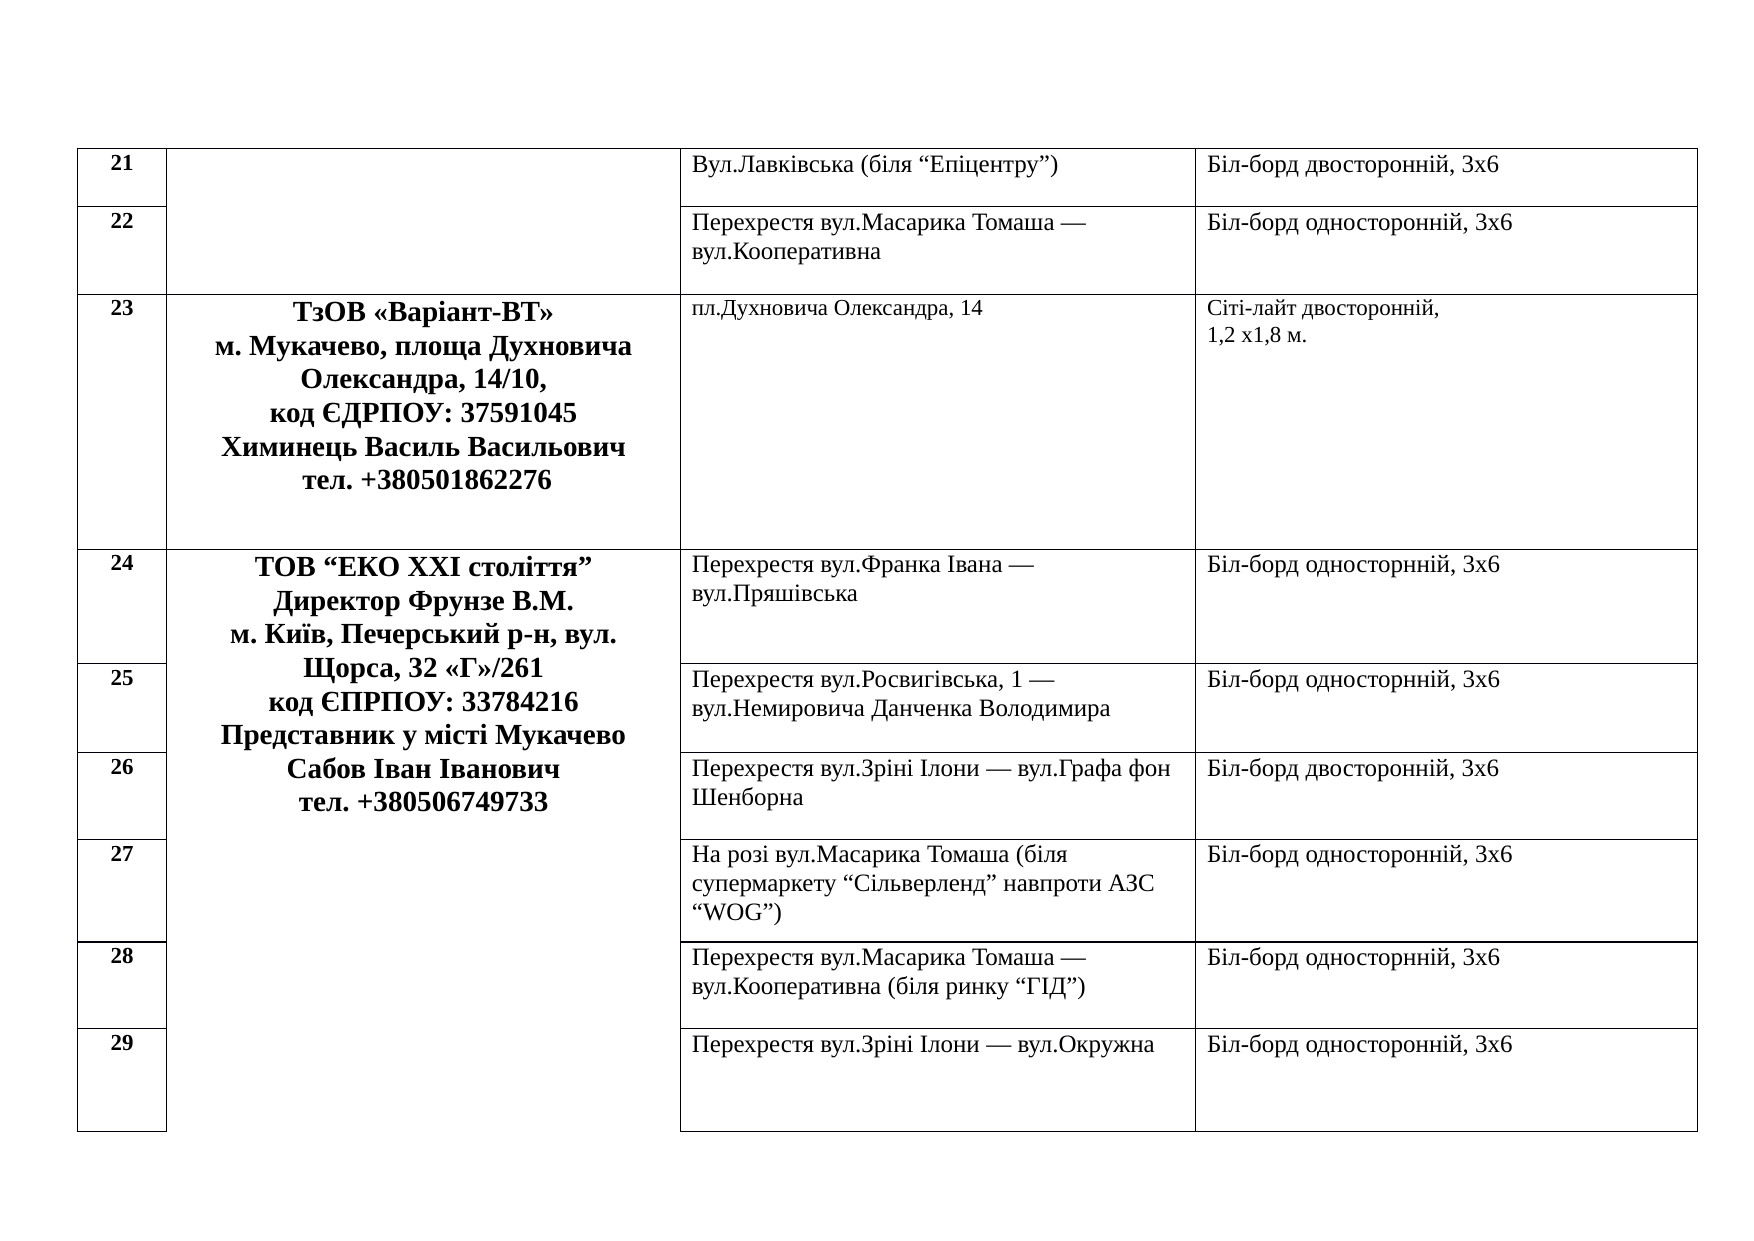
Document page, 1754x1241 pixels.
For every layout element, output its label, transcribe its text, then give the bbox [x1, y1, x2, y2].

table_cell Перехрестя вул.Росвигівська, 1 — вул.Немировича Данченка Володимира [681, 664, 1195, 752]
table_cell 28 [78, 943, 166, 1028]
table_cell Перехрестя вул.Масарика Томаша — вул.Кооперативна [681, 207, 1195, 293]
table_cell 24 [78, 550, 166, 663]
table_cell Біл-борд односторонній, 3х6 [1196, 840, 1697, 941]
table_cell 22 [78, 207, 166, 293]
table_cell Сіті-лайт двосторонній, 1,2 х1,8 м. [1196, 295, 1697, 548]
table_cell На розі вул.Масарика Томаша (біля супермаркету “Сільверленд” навпроти АЗС “WOG”) [681, 840, 1195, 941]
table_cell 26 [78, 753, 166, 838]
table_cell Біл-борд односторнній, 3х6 [1196, 550, 1697, 663]
table_cell пл.Духновича Олександра, 14 [681, 295, 1195, 548]
table_cell 23 [78, 295, 166, 548]
table_cell ТОВ “ЕКО XXI століття” Директор Фрунзе В.М. м. Київ, Печерський р-н, вул. Щорса, 32 «Г»/261 код ЄПРПОУ: 33784216 Представник у місті Мукачево Сабов Іван Іванович тел. +380506749733 [167, 550, 680, 1131]
table_cell Біл-борд односторнній, 3х6 [1196, 664, 1697, 752]
table_cell 25 [78, 664, 166, 752]
table_cell Перехрестя вул.Зріні Ілони — вул.Окружна [681, 1029, 1195, 1131]
table_cell 21 [78, 149, 166, 206]
table_cell Біл-борд односторонній, 3х6 [1196, 207, 1697, 293]
table_cell Вул.Лавківська (біля “Епіцентру”) [681, 149, 1195, 206]
table_cell Перехрестя вул.Масарика Томаша — вул.Кооперативна (біля ринку “ГІД”) [681, 943, 1195, 1028]
table_cell Перехрестя вул.Франка Івана — вул.Пряшівська [681, 550, 1195, 663]
table_cell Біл-борд двосторонній, 3х6 [1196, 149, 1697, 206]
table_cell Біл-борд двосторонній, 3х6 [1196, 753, 1697, 838]
table_cell 27 [78, 840, 166, 941]
table_cell Перехрестя вул.Зріні Ілони — вул.Графа фон Шенборна [681, 753, 1195, 838]
table_cell Біл-борд односторонній, 3х6 [1196, 1029, 1697, 1131]
table_cell [167, 149, 680, 293]
table_cell 29 [78, 1029, 166, 1131]
table_cell Біл-борд односторнній, 3х6 [1196, 943, 1697, 1028]
table_cell ТзОВ «Варіант-ВТ» м. Мукачево, площа Духновича Олександра, 14/10, код ЄДРПОУ: 37591045 Химинець Василь Васильович тел. +380501862276 [167, 295, 680, 548]
